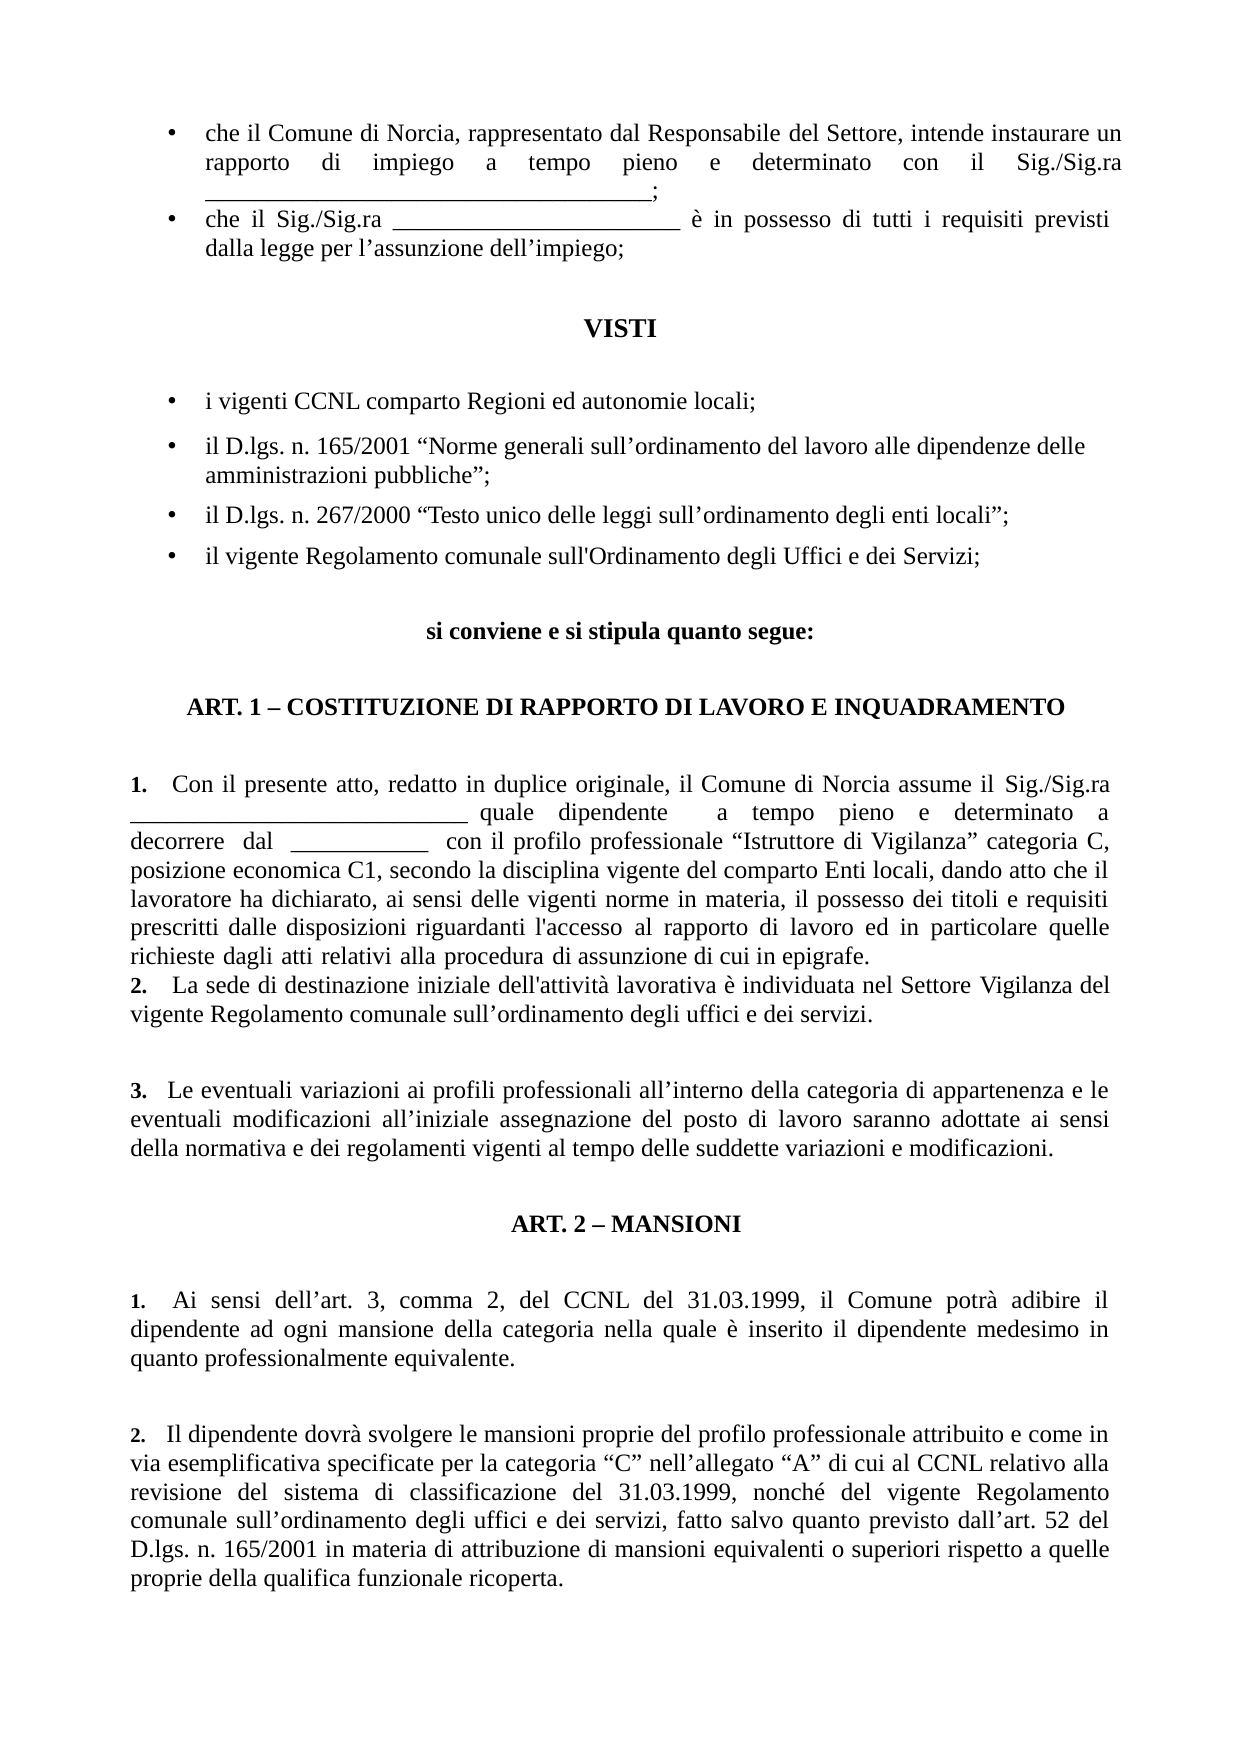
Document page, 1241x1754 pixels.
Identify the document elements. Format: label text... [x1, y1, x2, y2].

list La sede di destinazione iniziale dell'attività lavorativa è individuata nel Settore Vigilanza del vigente Regolamento comunale sull’ordinamento degli uffici e dei servizi. [130, 970, 1110, 1027]
text VISTI [118, 312, 1122, 343]
list che il Sig./Sig.ra _______________________ è in possesso di tutti i requisiti previsti dalla legge per l’assunzione dell’impiego; [168, 204, 1110, 262]
list il D.lgs. n. 165/2001 “Norme generali sull’ordinamento del lavoro alle dipendenze delle amministrazioni pubbliche”; [168, 431, 1122, 489]
list Ai sensi dell’art. 3, comma 2, del CCNL del 31.03.1999, il Comune potrà adibire il dipendente ad ogni mansione della categoria nella quale è inserito il dipendente medesimo in quanto professionalmente equivalente. [130, 1285, 1111, 1372]
list che il Comune di Norcia, rappresentato dal Responsabile del Settore, intende instaurare un rapporto di impiego a tempo pieno e determinato con il Sig./Sig.ra ____________________________________; [168, 118, 1122, 204]
list Il dipendente dovrà svolgere le mansioni proprie del profilo professionale attribuito e come in via esemplificativa specificate per la categoria “C” nell’allegato “A” di cui al CCNL relativo alla revisione del sistema di classificazione del 31.03.1999, nonché del vigente Regolamento comunale sull’ordinamento degli uffici e dei servizi, fatto salvo quanto previsto dall’art. 52 del D.lgs. n. 165/2001 in materia di attribuzione di mansioni equivalenti o superiori rispetto a quelle proprie della qualifica funzionale ricoperta. [130, 1419, 1111, 1592]
list Le eventuali variazioni ai profili professionali all’interno della categoria di appartenenza e le eventuali modificazioni all’iniziale assegnazione del posto di lavoro saranno adottate ai sensi della normativa e dei regolamenti vigenti al tempo delle suddette variazioni e modificazioni. [130, 1075, 1110, 1161]
subtitle si conviene e si stipula quanto segue: [171, 616, 1069, 645]
list Con il presente atto, redatto in duplice originale, il Comune di Norcia assume il Sig./Sig.ra ___________________________ quale dipendente a tempo pieno e determinato a decorrere dal ___________ con il profilo professionale “Istruttore di Vigilanza” categoria C, posizione economica C1, secondo la disciplina vigente del comparto Enti locali, dando atto che il lavoratore ha dichiarato, ai sensi delle vigenti norme in materia, il possesso dei titoli e requisiti prescritti dalle disposizioni riguardanti l'accesso al rapporto di lavoro ed in particolare quelle richieste dagli atti relativi alla procedura di assunzione di cui in epigrafe. [130, 769, 1110, 970]
subtitle ART. 2 – MANSIONI [130, 1209, 1122, 1238]
list il D.lgs. n. 267/2000 “Testo unico delle leggi sull’ordinamento degli enti locali”; [168, 500, 1122, 529]
text ART. 1 – COSTITUZIONE DI RAPPORTO DI LAVORO E INQUADRAMENTO [130, 692, 1122, 721]
list i vigenti CCNL comparto Regioni ed autonomie locali; [168, 386, 1122, 415]
list il vigente Regolamento comunale sull'Ordinamento degli Uffici e dei Servizi; [168, 541, 1122, 570]
